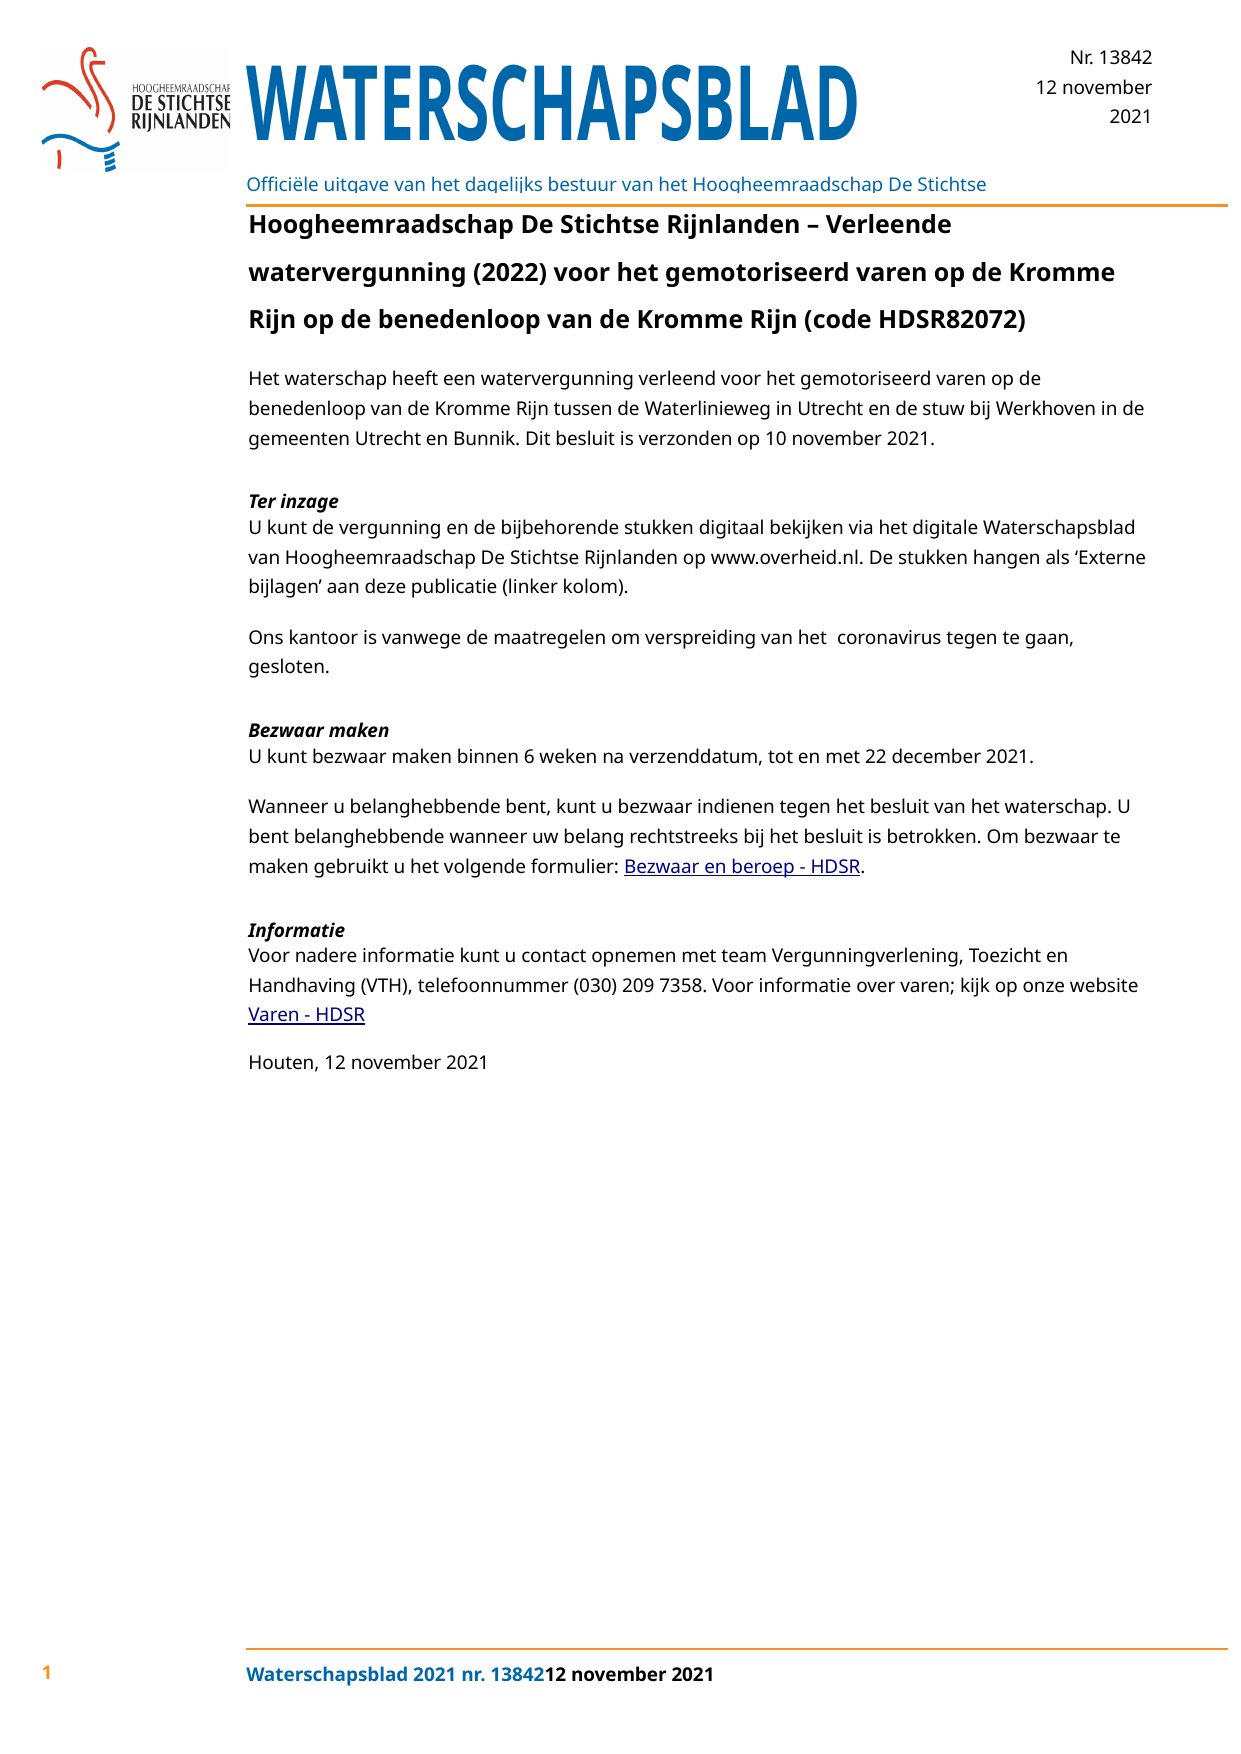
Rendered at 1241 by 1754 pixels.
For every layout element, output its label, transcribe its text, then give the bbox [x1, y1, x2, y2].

text Wanneer u belanghebbende bent, kunt u bezwaar indienen tegen het besluit van het waterschap. U bent belanghebbende wanneer uw belang rechtstreeks bij het besluit is betrokken. Om bezwaar te maken gebruikt u het volgende formulier: Bezwaar en beroep - HDSR. [248, 794, 1152, 878]
text Ons kantoor is vanwege de maatregelen om verspreiding van het coronavirus tegen te gaan, gesloten. [248, 624, 1152, 679]
text Informatie [248, 917, 1152, 942]
picture [41, 47, 231, 172]
text Het waterschap heeft een watervergunning verleend voor het gemotoriseerd varen op de benedenloop van de Kromme Rijn tussen de Waterlinieweg in Utrecht en de stuw bij Werkhoven in de gemeenten Utrecht en Bunnik. Dit besluit is verzonden op 10 november 2021. [248, 366, 1152, 450]
text Voor nadere informatie kunt u contact opnemen met team Vergunningverlening, Toezicht en Handhaving (VTH), telefoonnummer (030) 209 7358. Voor informatie over varen; kijk op onze website Varen - HDSR [248, 942, 1152, 1027]
text Bezwaar maken [248, 717, 1152, 743]
text Ter inzage [248, 489, 1152, 514]
text U kunt de vergunning en de bijbehorende stukken digitaal bekijken via het digitale Waterschapsblad van Hoogheemraadschap De Stichtse Rijnlanden op www.overheid.nl. De stukken hangen als ‘Externe bijlagen’ aan deze publicatie (linker kolom). [248, 514, 1152, 599]
text U kunt bezwaar maken binnen 6 weken na verzenddatum, tot en met 22 december 2021. [248, 743, 1152, 769]
text Hoogheemraadschap De Stichtse Rijnlanden – Verleende watervergunning (2022) voor het gemotoriseerd varen op de Kromme Rijn op de benedenloop van de Kromme Rijn (code HDSR82072) [248, 207, 1152, 336]
text Houten, 12 november 2021 [248, 1049, 1152, 1075]
